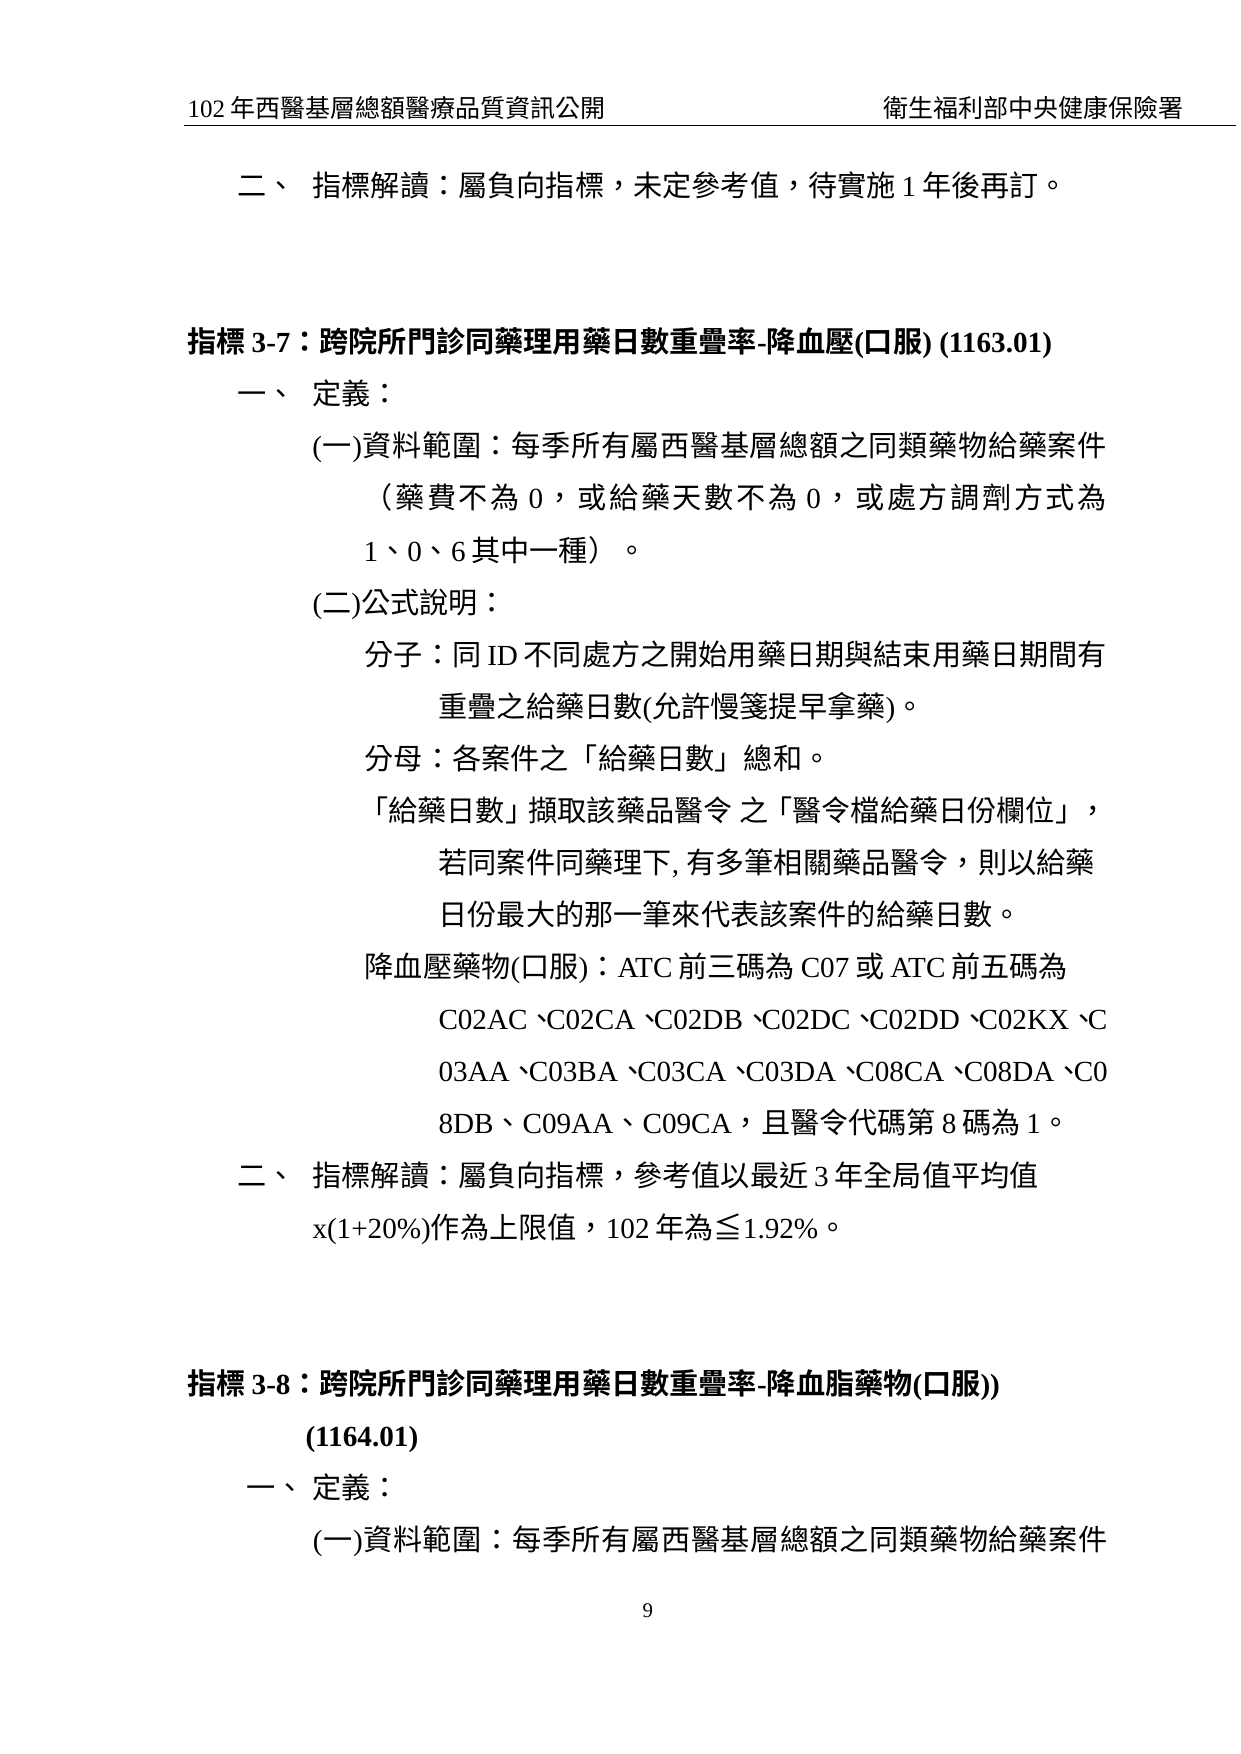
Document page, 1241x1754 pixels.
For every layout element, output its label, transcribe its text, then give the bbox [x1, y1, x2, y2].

text 「給藥日數」擷取該藥品醫令 之「醫令檔給藥日份欄位」，若同案件同藥理下, 有多筆相關藥品醫令，則以給藥日份最大的那一筆來代表該案件的給藥日數。 [364, 780, 1107, 936]
list 定義： [237, 363, 1107, 415]
text (二)公式說明： [312, 571, 1107, 623]
text 一、 定義： [187, 1457, 1107, 1509]
text 指標3-7：跨院所門診同藥理用藥日數重疊率-降血壓(口服) (1163.01) [187, 311, 1107, 363]
text (一)資料範圍：每季所有屬西醫基層總額之同類藥物給藥案件（藥費不為0，或給藥天數不為0，或處方調劑方式為1、0、6其中一種）。 [312, 415, 1107, 571]
list 指標解讀：屬負向指標，未定參考值，待實施1年後再訂。 [237, 155, 1107, 207]
text 分子：同ID不同處方之開始用藥日期與結束用藥日期間有重疊之給藥日數(允許慢箋提早拿藥)。 [364, 623, 1107, 728]
text 降血壓藥物(口服)：ATC前三碼為C07或ATC前五碼為C02AC、C02CA、C02DB、C02DC、C02DD、C02KX、C03AA、C03BA、C03CA、C03DA、C08CA、C08DA、C08DB、C09AA、C09CA，且醫令代碼第8碼為1。 [364, 936, 1107, 1144]
text 指標3-8：跨院所門診同藥理用藥日數重疊率-降血脂藥物(口服)) (1164.01) [187, 1353, 1107, 1457]
text 分母：各案件之「給藥日數」總和。 [364, 728, 1107, 780]
text (一)資料範圍：每季所有屬西醫基層總額之同類藥物給藥案件 [313, 1509, 1107, 1561]
list 指標解讀：屬負向指標，參考值以最近3年全局值平均值x(1+20%)作為上限值，102年為≦1.92%。 [237, 1144, 1107, 1248]
